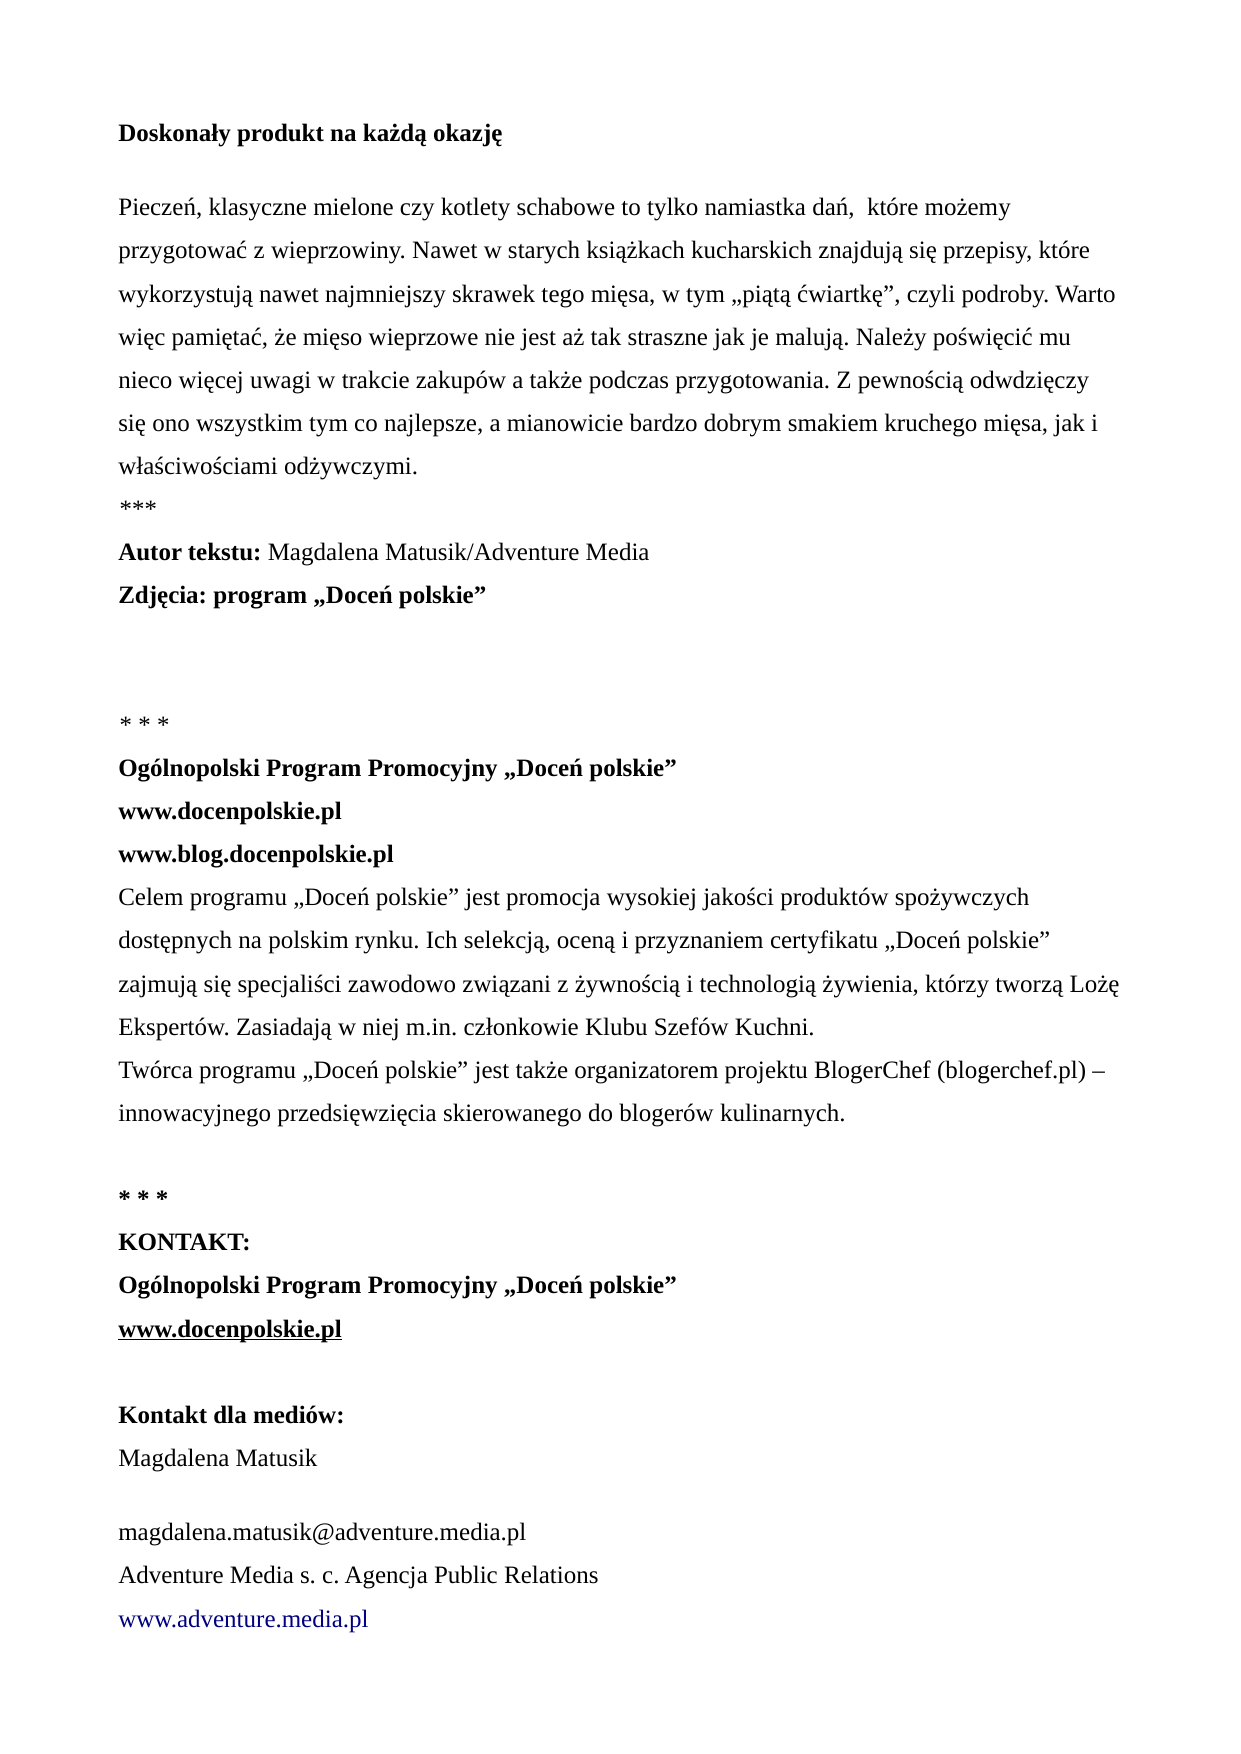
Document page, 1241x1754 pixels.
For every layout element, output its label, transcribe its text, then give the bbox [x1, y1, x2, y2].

text * * * [118, 710, 1122, 739]
text * * * [118, 1184, 1122, 1213]
text Pieczeń, klasyczne mielone czy kotlety schabowe to tylko namiastka dań, które możemy przygotować z wieprzowiny. Nawet w starych książkach kucharskich znajdują się przepisy, które wykorzystują nawet najmniejszy skrawek tego mięsa, w tym „piątą ćwiartkę”, czyli podroby. Warto więc pamiętać, że mięso wieprzowe nie jest aż tak straszne jak je malują. Należy poświęcić mu nieco więcej uwagi w trakcie zakupów a także podczas przygotowania. Z pewnością odwdzięczy się ono wszystkim tym co najlepsze, a mianowicie bardzo dobrym smakiem kruchego mięsa, jak i właściwościami odżywczymi. [118, 192, 1122, 480]
text *** [118, 494, 1122, 523]
text Ogólnopolski Program Promocyjny „Doceń polskie” www.docenpolskie.pl www.blog.docenpolskie.pl Celem programu „Doceń polskie” jest promocja wysokiej jakości produktów spożywczych dostępnych na polskim rynku. Ich selekcją, oceną i przyznaniem certyfikatu „Doceń polskie” zajmują się specjaliści zawodowo związani z żywnością i technologią żywienia, którzy tworzą Lożę Ekspertów. Zasiadają w niej m.in. członkowie Klubu Szefów Kuchni. Twórca programu „Doceń polskie” jest także organizatorem projektu BlogerChef (blogerchef.pl) – innowacyjnego przedsięwzięcia skierowanego do blogerów kulinarnych. [118, 753, 1122, 1170]
text Autor tekstu: Magdalena Matusik/Adventure Media [118, 537, 1122, 566]
text Zdjęcia: program „Doceń polskie” [118, 581, 1122, 609]
text Doskonały produkt na każdą okazję [118, 118, 1122, 147]
text KONTAKT: Ogólnopolski Program Promocyjny „Doceń polskie” www.docenpolskie.pl Kontakt dla mediów: Magdalena Matusik [118, 1227, 1122, 1472]
text magdalena.matusik@adventure.media.pl Adventure Media s. c. Agencja Public Relations www.adventure.media.pl [118, 1517, 1122, 1632]
